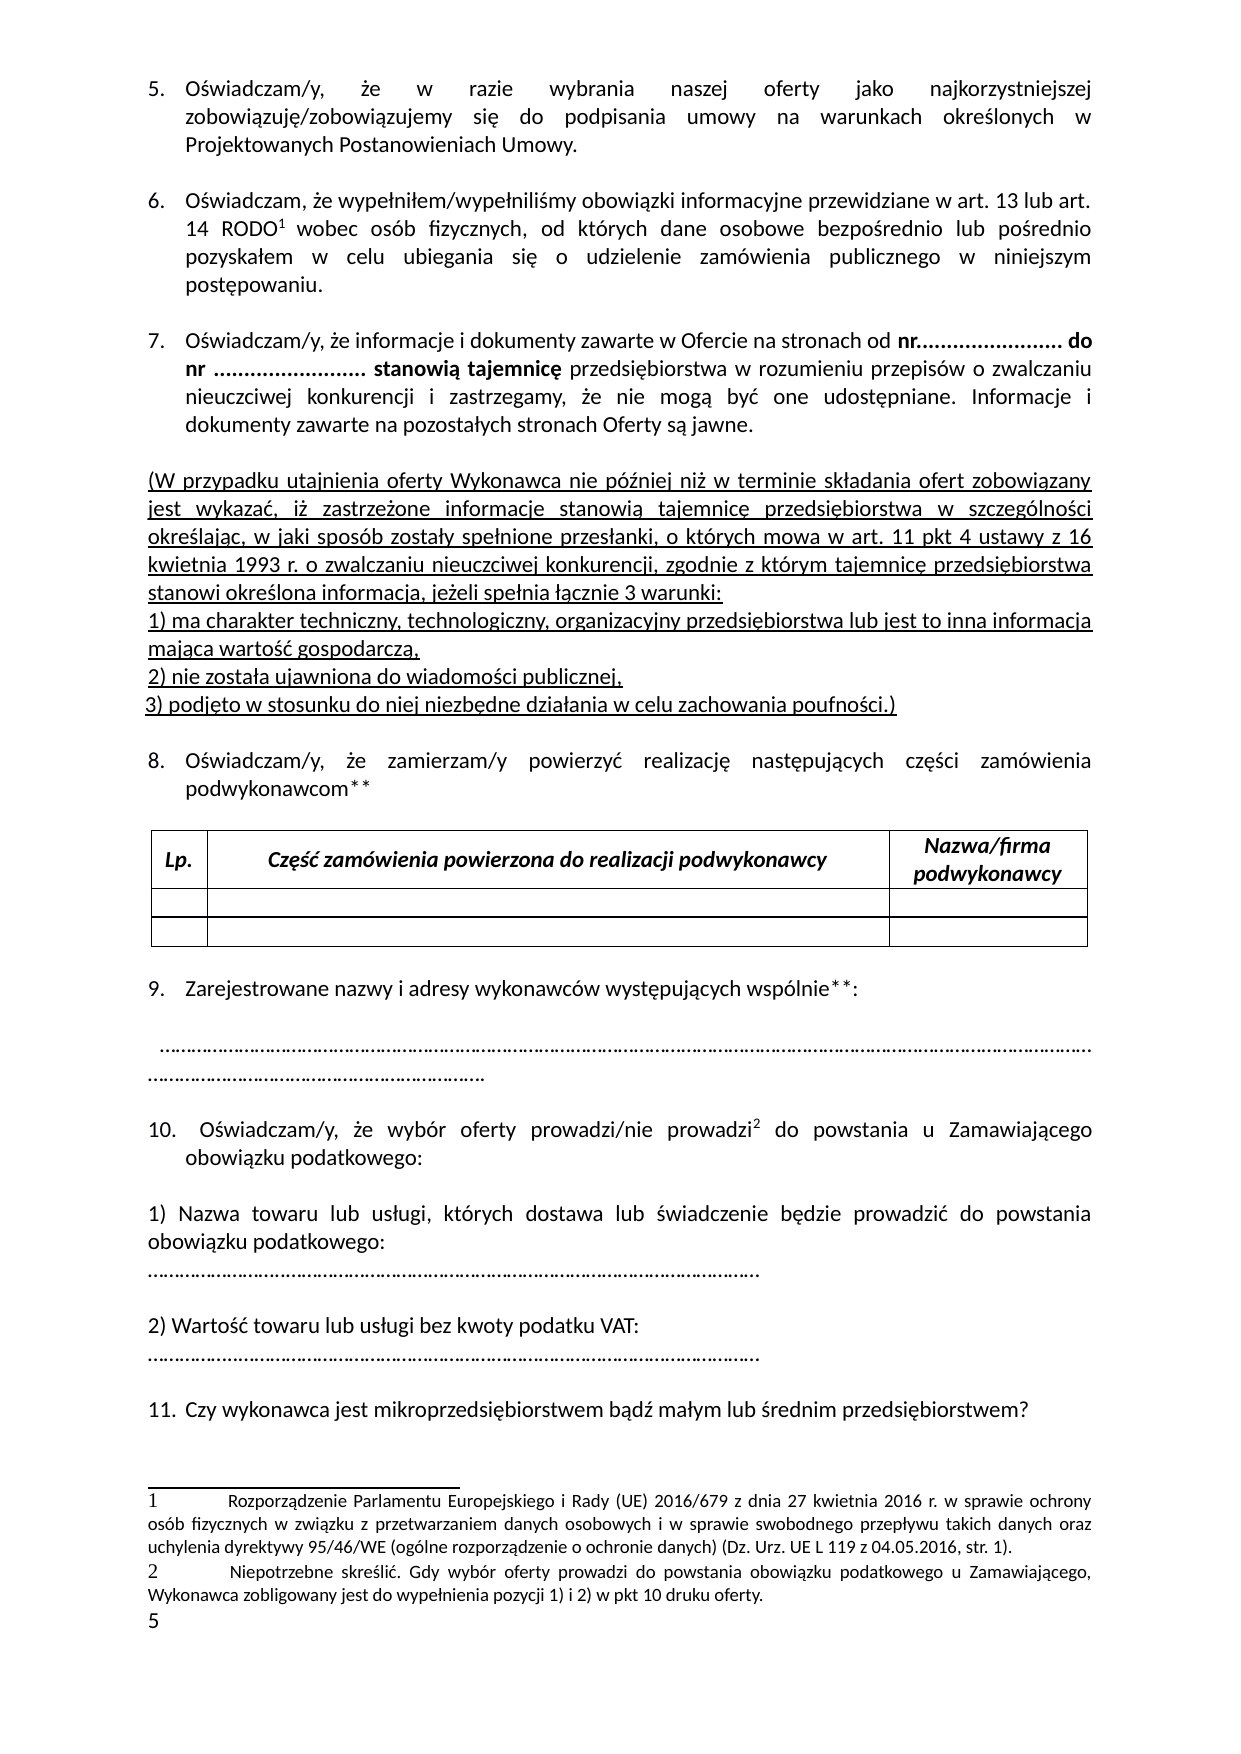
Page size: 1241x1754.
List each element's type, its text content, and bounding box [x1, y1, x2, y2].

list Oświadczam/y, że wybór oferty prowadzi/nie prowadzi do powstania u Zamawiającego obowiązku podatkowego: [148, 1115, 1093, 1171]
text 2) nie została ujawniona do wiadomości publicznej, [148, 662, 1093, 690]
table_cell [152, 918, 207, 946]
text ……………..……………………………………………………………………………………… [148, 1339, 1093, 1367]
table_cell [890, 889, 1087, 916]
text ……………………………………………………………………………………………………………………………………………………………………………………………………………………. [148, 1031, 1093, 1087]
text 3) podjęto w stosunku do niej niezbędne działania w celu zachowania poufności.) [144, 690, 1093, 718]
table_cell [890, 918, 1087, 946]
text 2) Wartość towaru lub usługi bez kwoty podatku VAT: [148, 1311, 1093, 1339]
table_header Lp. [152, 831, 207, 887]
list Zarejestrowane nazwy i adresy wykonawców występujących wspólnie**: [148, 974, 1093, 1003]
table_cell [152, 889, 207, 916]
text 1) Nazwa towaru lub usługi, których dostawa lub świadczenie będzie prowadzić do powstania obowiązku podatkowego: [148, 1199, 1093, 1255]
table_cell [208, 918, 889, 946]
text kwietnia 1993 r. o zwalczaniu nieuczciwej konkurencji, zgodnie z którym tajemnicę przedsiębiorstwa [148, 548, 1093, 574]
list Oświadczam/y, że w razie wybrania naszej oferty jako najkorzystniejszej zobowiązuję/zobowiązujemy się do podpisania umowy na warunkach określonych w Projektowanych Postanowieniach Umowy. [148, 74, 1093, 158]
text ……………………..……………………………………………………………………………… [148, 1255, 1093, 1283]
list Niepotrzebne skreślić. Gdy wybór oferty prowadzi do powstania obowiązku podatkowego u Zamawiającego, Wykonawca zobligowany jest do wypełnienia pozycji 1) i 2) w pkt 10 druku oferty. [148, 1558, 1093, 1606]
list Oświadczam/y, że informacje i dokumenty zawarte w Ofercie na stronach od nr........................ do nr ......................... stanowią tajemnicę przedsiębiorstwa w rozumieniu przepisów o zwalczaniu nieuczciwej konkurencji i zastrzegamy, że nie mogą być one udostępniane. Informacje i dokumenty zawarte na pozostałych stronach Oferty są jawne. [148, 326, 1093, 438]
text określając, w jaki sposób zostały spełnione przesłanki, o których mowa w art. 11 pkt 4 ustawy z 16 [148, 520, 1093, 546]
table_cell [208, 889, 889, 916]
table_header Nazwa/firma podwykonawcy [890, 831, 1087, 887]
list Oświadczam/y, że zamierzam/y powierzyć realizację następujących części zamówienia podwykonawcom** [148, 746, 1093, 802]
table_header Część zamówienia powierzona do realizacji podwykonawcy [208, 831, 889, 887]
list Czy wykonawca jest mikroprzedsiębiorstwem bądź małym lub średnim przedsiębiorstwem? [148, 1395, 1093, 1423]
list Rozporządzenie Parlamentu Europejskiego i Rady (UE) 2016/679 z dnia 27 kwietnia 2016 r. w sprawie ochrony osób fizycznych w związku z przetwarzaniem danych osobowych i w sprawie swobodnego przepływu takich danych oraz uchylenia dyrektywy 95/46/WE (ogólne rozporządzenie o ochronie danych) (Dz. Urz. UE L 119 z 04.05.2016, str. 1). [148, 1488, 1093, 1558]
text mająca wartość gospodarczą, [148, 632, 1093, 662]
list Oświadczam, że wypełniłem/wypełniliśmy obowiązki informacyjne przewidziane w art. 13 lub art. 14 RODO wobec osób fizycznych, od których dane osobowe bezpośrednio lub pośrednio pozyskałem w celu ubiegania się o udzielenie zamówienia publicznego w niniejszym postępowaniu. [148, 186, 1093, 298]
text stanowi określona informacja, jeżeli spełnia łącznie 3 warunki: [148, 576, 1093, 606]
text 1) ma charakter techniczny, technologiczny, organizacyjny przedsiębiorstwa lub jest to inna informacja [148, 606, 1093, 630]
text (W przypadku utajnienia oferty Wykonawca nie później niż w terminie składania ofert zobowiązany jest wykazać, iż zastrzeżone informacje stanowią tajemnicę przedsiębiorstwa w szczególności [148, 466, 1093, 518]
